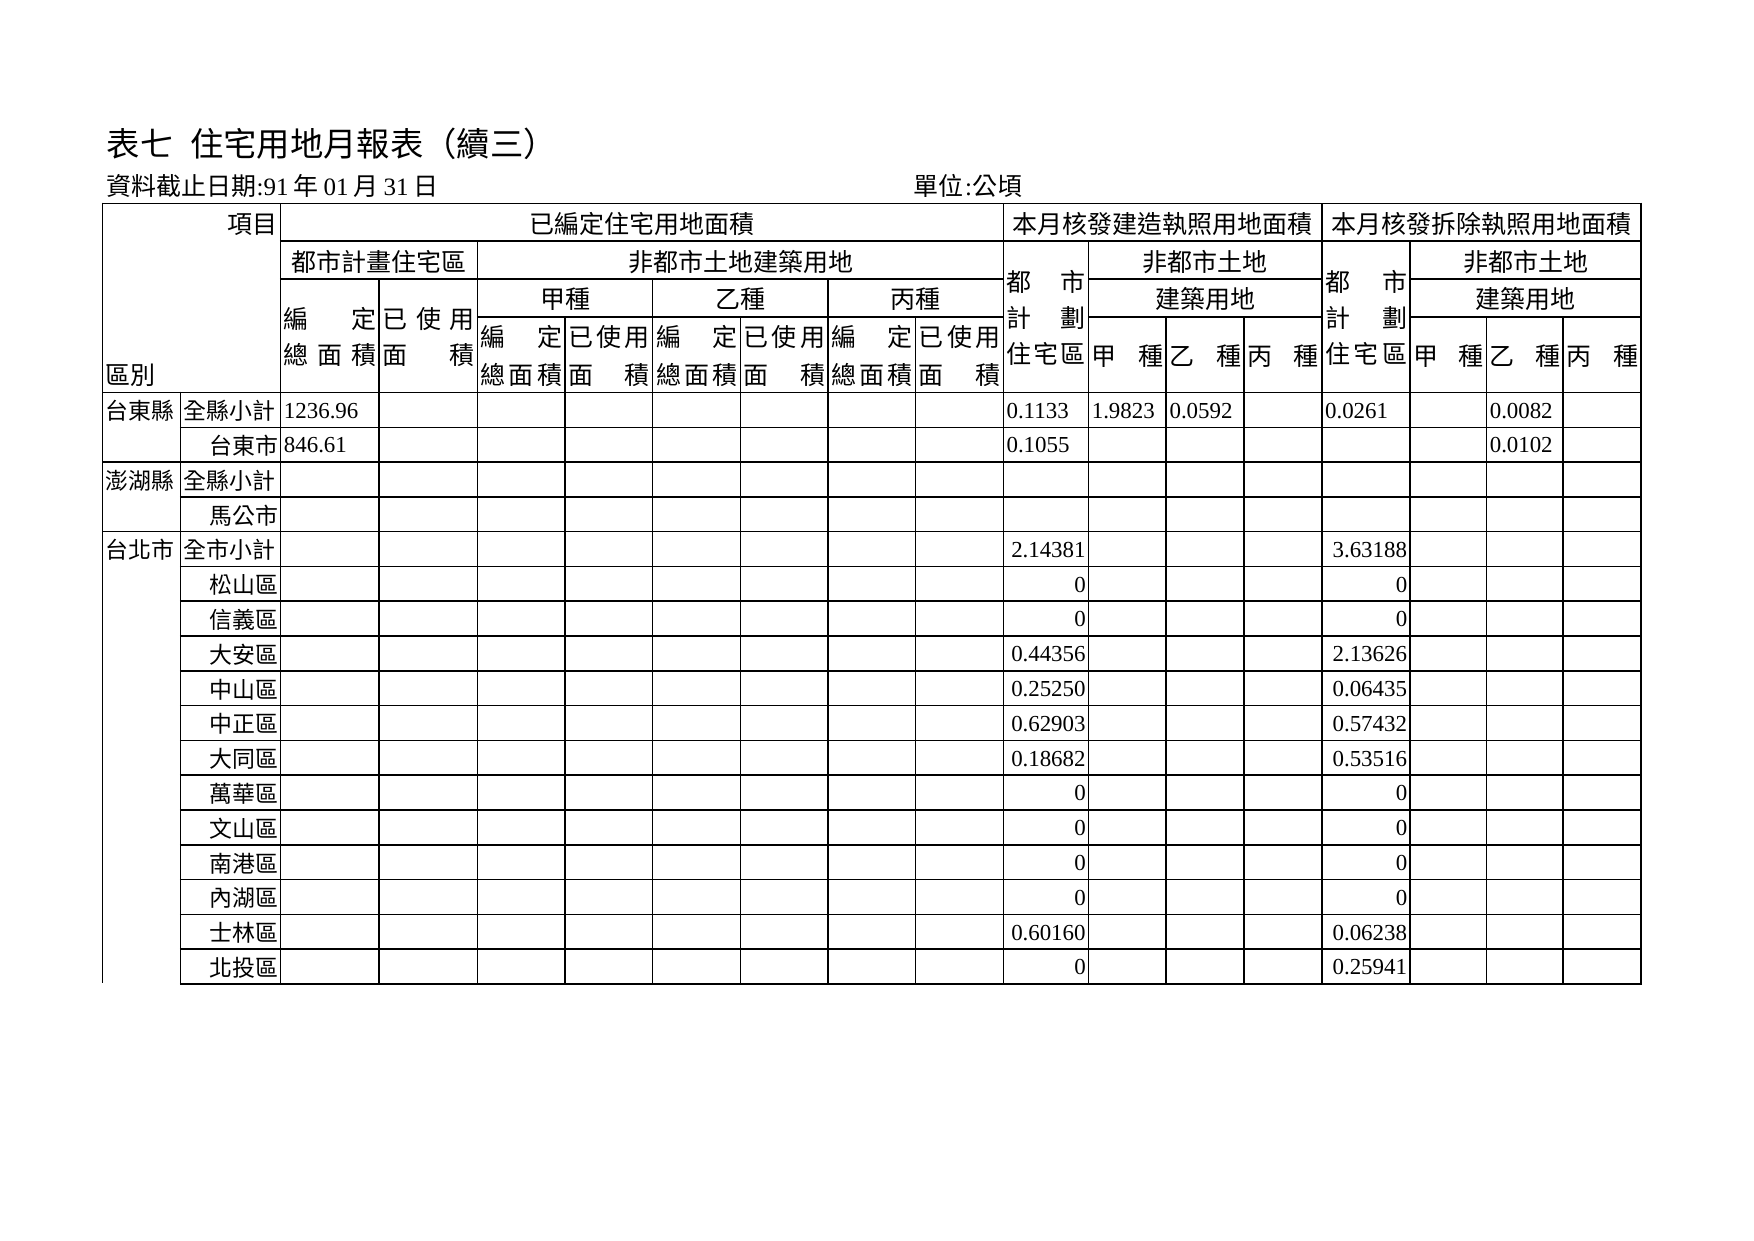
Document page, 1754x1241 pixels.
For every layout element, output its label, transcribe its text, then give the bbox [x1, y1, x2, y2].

table_cell [653, 602, 740, 635]
table_cell [1564, 393, 1640, 426]
table_cell 大同區 [181, 741, 280, 774]
table_cell 中正區 [181, 706, 280, 739]
table_cell [1411, 950, 1486, 983]
table_cell [1487, 811, 1562, 844]
table_cell [1487, 915, 1562, 948]
table_cell [1411, 532, 1486, 566]
table_cell [1089, 706, 1165, 739]
table_cell [478, 567, 564, 600]
table_cell 編定 [829, 318, 915, 354]
table_cell [1411, 498, 1486, 531]
table_cell 南港區 [181, 846, 280, 879]
table_cell [281, 567, 378, 600]
table_cell [566, 846, 652, 879]
table_cell 乙種 [1167, 318, 1243, 392]
table_cell [1564, 846, 1640, 879]
table_cell 3.63188 [1323, 532, 1409, 566]
table_cell [741, 915, 827, 948]
table_cell 0 [1323, 846, 1409, 879]
table_cell [1245, 672, 1321, 705]
table_cell [1245, 637, 1321, 670]
table_cell 編定 總面積 [281, 280, 378, 392]
table_cell [566, 428, 652, 461]
table_cell [1245, 880, 1321, 913]
table_cell 總面積 [653, 354, 740, 392]
table_cell [916, 637, 1003, 670]
table_cell 0 [1004, 776, 1088, 809]
table_cell [1411, 846, 1486, 879]
table_cell [1411, 811, 1486, 844]
table_cell [653, 706, 740, 739]
table_cell [566, 811, 652, 844]
table_cell [566, 776, 652, 809]
table_cell [281, 915, 378, 948]
table_cell [916, 776, 1003, 809]
table_cell [916, 498, 1003, 531]
table_cell [829, 567, 915, 600]
table_cell [1564, 672, 1640, 705]
table_cell [653, 846, 740, 879]
table_cell 0 [1004, 880, 1088, 913]
table_cell 0 [1004, 567, 1088, 600]
table_cell 0 [1323, 811, 1409, 844]
table_cell [380, 811, 477, 844]
table_cell [1411, 567, 1486, 600]
table_cell [741, 846, 827, 879]
table_cell 信義區 [181, 602, 280, 635]
table_cell [829, 776, 915, 809]
table_cell [566, 463, 652, 496]
table_cell [1089, 776, 1165, 809]
table_cell [1564, 741, 1640, 774]
table_cell 丙種 [1564, 318, 1640, 392]
table_cell [653, 672, 740, 705]
table_cell [741, 706, 827, 739]
table_cell [916, 880, 1003, 913]
table_cell [1245, 602, 1321, 635]
table_cell [380, 915, 477, 948]
table_cell [1245, 776, 1321, 809]
table_cell 北投區 [181, 950, 280, 983]
text 資料截止日期:91年01月31日 單位:公頃 [106, 166, 1648, 203]
table_cell 已使用 [741, 318, 827, 354]
table_cell [1487, 602, 1562, 635]
table_cell [281, 498, 378, 531]
table_cell 已使用 [916, 318, 1003, 354]
table_cell [1089, 811, 1165, 844]
table_cell [566, 672, 652, 705]
table_cell 文山區 [181, 811, 280, 844]
table_cell [566, 393, 652, 426]
table_cell [1245, 532, 1321, 566]
table_cell [478, 532, 564, 566]
table_cell [1411, 880, 1486, 913]
text 表七 住宅用地月報表（續三） [106, 118, 1648, 166]
table_cell [1245, 428, 1321, 461]
table_cell 0 [1323, 602, 1409, 635]
table_cell 萬華區 [181, 776, 280, 809]
table_cell [1323, 428, 1409, 461]
table_cell 非都市土地 [1089, 242, 1321, 278]
table_cell [1167, 846, 1243, 879]
table_cell [478, 498, 564, 531]
table_cell [566, 915, 652, 948]
table_cell [1089, 880, 1165, 913]
table_cell [1167, 706, 1243, 739]
table_cell [281, 602, 378, 635]
table_cell [380, 637, 477, 670]
table_cell [1245, 567, 1321, 600]
table_cell [380, 741, 477, 774]
table_cell [741, 567, 827, 600]
table_cell [653, 811, 740, 844]
table_cell [103, 316, 196, 354]
table_cell [1323, 498, 1409, 531]
table_cell [829, 915, 915, 948]
table_cell [916, 567, 1003, 600]
table_cell [1487, 776, 1562, 809]
table_cell [1564, 915, 1640, 948]
table_cell 澎湖縣 [103, 463, 180, 531]
table_cell [1411, 706, 1486, 739]
table_cell [380, 672, 477, 705]
table_cell [829, 846, 915, 879]
table_cell [1487, 880, 1562, 913]
table_cell [566, 532, 652, 566]
table_cell [281, 637, 378, 670]
table_cell [653, 637, 740, 670]
table_cell 0.0261 [1323, 393, 1409, 426]
table_cell 都市計畫住宅區 [281, 242, 477, 278]
table_cell [1089, 950, 1165, 983]
table_cell 已使用 面積 [380, 280, 477, 392]
table_cell [566, 706, 652, 739]
table_cell [1245, 811, 1321, 844]
table_cell [829, 532, 915, 566]
table_cell 台東縣 [103, 393, 180, 461]
table_cell 0.57432 [1323, 706, 1409, 739]
table_cell 台北市 [103, 532, 180, 983]
table_cell [829, 811, 915, 844]
table_cell 建築用地 [1089, 280, 1321, 316]
table_header 項目 [196, 204, 280, 240]
table_cell [1089, 637, 1165, 670]
table_cell 0.0592 [1167, 393, 1243, 426]
table_cell [1089, 532, 1165, 566]
table_cell [741, 393, 827, 426]
table_cell [916, 393, 1003, 426]
table_cell [103, 240, 196, 278]
table_cell [1089, 498, 1165, 531]
table_cell [478, 880, 564, 913]
table_cell [1167, 498, 1243, 531]
table_header 本月核發拆除執照用地面積 [1323, 204, 1640, 240]
table_cell [916, 532, 1003, 566]
table_cell [281, 880, 378, 913]
table_cell 0 [1004, 950, 1088, 983]
table_cell [281, 672, 378, 705]
table_cell [1487, 672, 1562, 705]
table_cell [1245, 393, 1321, 426]
table_cell [380, 880, 477, 913]
table_cell [1089, 463, 1165, 496]
table_cell [653, 741, 740, 774]
table_cell [1245, 706, 1321, 739]
table_cell [478, 741, 564, 774]
table_cell 0.1133 [1004, 393, 1088, 426]
table_cell [196, 278, 280, 316]
table_cell [380, 567, 477, 600]
table_cell [1167, 428, 1243, 461]
table_cell [1167, 672, 1243, 705]
table_cell 0.18682 [1004, 741, 1088, 774]
table_cell [1089, 846, 1165, 879]
table_cell [1564, 880, 1640, 913]
table_cell [741, 950, 827, 983]
table_cell 全縣小計 [181, 463, 280, 496]
table_cell [1487, 532, 1562, 566]
table_cell [103, 278, 196, 316]
table_cell [1167, 776, 1243, 809]
table_cell [281, 463, 378, 496]
table_cell [478, 915, 564, 948]
table_cell [1487, 463, 1562, 496]
table_cell [1487, 637, 1562, 670]
table_cell 台東市 [181, 428, 280, 461]
table_cell 乙種 [653, 280, 827, 316]
table_cell 丙種 [829, 280, 1003, 316]
table_cell [741, 637, 827, 670]
table_cell 0.0082 [1487, 393, 1562, 426]
table_cell 全縣小計 [181, 393, 280, 426]
table_cell [1411, 776, 1486, 809]
table_header 本月核發建造執照用地面積 [1004, 204, 1321, 240]
table_cell [1411, 637, 1486, 670]
table_cell 0 [1323, 880, 1409, 913]
table_cell [1411, 463, 1486, 496]
table_cell [196, 316, 280, 354]
table_cell [380, 950, 477, 983]
table_cell 都市 計劃 住宅區 [1323, 242, 1409, 392]
table_cell 甲種 [1089, 318, 1165, 392]
table_cell [281, 811, 378, 844]
table_cell 建築用地 [1411, 280, 1640, 316]
table_cell [1487, 567, 1562, 600]
table_cell 0 [1323, 567, 1409, 600]
table_cell 編定 [653, 318, 740, 354]
table_cell [1564, 811, 1640, 844]
table_cell [478, 811, 564, 844]
table_cell [829, 602, 915, 635]
table_cell [1564, 950, 1640, 983]
table_cell [1411, 393, 1486, 426]
table_cell [829, 393, 915, 426]
table_cell [829, 706, 915, 739]
table_cell [380, 706, 477, 739]
table_cell 0.1055 [1004, 428, 1088, 461]
table_cell 總面積 [478, 354, 564, 392]
table_cell 甲種 [1411, 318, 1486, 392]
table_cell 已使用 [566, 318, 652, 354]
table_cell [1487, 846, 1562, 879]
table_cell [1245, 741, 1321, 774]
table_cell [1564, 532, 1640, 566]
table_cell 非都市土地建築用地 [478, 242, 1003, 278]
table_cell [1411, 602, 1486, 635]
table_cell 1236.96 [281, 393, 378, 426]
table_cell [653, 776, 740, 809]
table_cell [829, 637, 915, 670]
table_cell [829, 672, 915, 705]
table_cell [741, 880, 827, 913]
table_cell [1411, 428, 1486, 461]
table_cell 0.25941 [1323, 950, 1409, 983]
table_cell [741, 776, 827, 809]
table_cell 0.44356 [1004, 637, 1088, 670]
table_cell [741, 672, 827, 705]
table_cell [478, 776, 564, 809]
table_cell [829, 463, 915, 496]
table_cell [1089, 915, 1165, 948]
table_cell [1564, 428, 1640, 461]
table_cell [478, 950, 564, 983]
table_cell [741, 428, 827, 461]
table_cell 846.61 [281, 428, 378, 461]
table_cell 2.14381 [1004, 532, 1088, 566]
table_cell [380, 846, 477, 879]
table_cell [653, 880, 740, 913]
table_cell 0 [1323, 776, 1409, 809]
table_cell [1411, 915, 1486, 948]
table_cell [281, 741, 378, 774]
table_cell 內湖區 [181, 880, 280, 913]
table_cell [1245, 846, 1321, 879]
table_cell [653, 393, 740, 426]
table_cell [1167, 602, 1243, 635]
table_cell [281, 532, 378, 566]
table_cell [1245, 463, 1321, 496]
table_cell [829, 741, 915, 774]
table_cell [741, 741, 827, 774]
table_cell [1487, 706, 1562, 739]
table_cell [1004, 498, 1088, 531]
table_cell [916, 915, 1003, 948]
table_cell [653, 532, 740, 566]
table_cell [1167, 915, 1243, 948]
table_cell [478, 428, 564, 461]
table_cell [741, 463, 827, 496]
table_cell 面積 [741, 354, 827, 392]
table_cell 總面積 [829, 354, 915, 392]
table_cell [478, 672, 564, 705]
table_cell [566, 950, 652, 983]
table_cell [380, 428, 477, 461]
table_cell [196, 354, 280, 392]
table_cell 大安區 [181, 637, 280, 670]
table_cell 0.60160 [1004, 915, 1088, 948]
table_cell [566, 741, 652, 774]
table_cell [196, 240, 280, 278]
table_cell 0 [1004, 811, 1088, 844]
table_cell 丙種 [1245, 318, 1321, 392]
table_cell [1245, 498, 1321, 531]
table_cell 0.62903 [1004, 706, 1088, 739]
table_cell [916, 672, 1003, 705]
table_cell [1564, 567, 1640, 600]
table_cell [478, 637, 564, 670]
table_cell 馬公市 [181, 498, 280, 531]
table_cell 0.0102 [1487, 428, 1562, 461]
table_cell [1564, 637, 1640, 670]
table_cell 0.53516 [1323, 741, 1409, 774]
table_cell [1089, 602, 1165, 635]
table_cell [1089, 428, 1165, 461]
table_cell [380, 776, 477, 809]
table_cell [741, 602, 827, 635]
table_cell [653, 498, 740, 531]
table_cell [1167, 741, 1243, 774]
table_cell [1245, 915, 1321, 948]
table_cell [478, 602, 564, 635]
table_cell [566, 637, 652, 670]
table_cell [478, 463, 564, 496]
table_cell 中山區 [181, 672, 280, 705]
table_cell [566, 567, 652, 600]
table_cell [829, 950, 915, 983]
table_cell [829, 880, 915, 913]
table_cell 0 [1004, 846, 1088, 879]
table_cell [916, 950, 1003, 983]
table_cell [380, 602, 477, 635]
table_cell [1167, 880, 1243, 913]
table_cell [1167, 811, 1243, 844]
table_cell [916, 463, 1003, 496]
table_cell [1089, 567, 1165, 600]
table_cell [829, 428, 915, 461]
table_cell [1564, 776, 1640, 809]
table_cell [916, 706, 1003, 739]
table_cell [566, 880, 652, 913]
table_cell [916, 846, 1003, 879]
table_cell 0.25250 [1004, 672, 1088, 705]
table_cell [1564, 706, 1640, 739]
table_header [103, 204, 196, 240]
table_cell [1167, 532, 1243, 566]
table_cell [741, 811, 827, 844]
table_cell 甲種 [478, 280, 652, 316]
table_cell [916, 602, 1003, 635]
table_cell [1089, 672, 1165, 705]
table_cell [916, 741, 1003, 774]
table_cell [1411, 741, 1486, 774]
table_cell [1487, 741, 1562, 774]
table_cell [653, 463, 740, 496]
table_cell [478, 846, 564, 879]
table_cell [566, 602, 652, 635]
table_cell [380, 393, 477, 426]
table_cell [829, 498, 915, 531]
table_cell 面積 [566, 354, 652, 392]
table_cell 非都市土地 [1411, 242, 1640, 278]
table_cell [566, 498, 652, 531]
table_cell [1564, 463, 1640, 496]
table_cell 都市 計劃 住宅區 [1004, 242, 1088, 392]
table_cell [1411, 672, 1486, 705]
table_cell [1245, 950, 1321, 983]
table_cell [380, 532, 477, 566]
table_cell 0.06238 [1323, 915, 1409, 948]
table_cell [653, 567, 740, 600]
table_cell 0.06435 [1323, 672, 1409, 705]
table_cell [653, 915, 740, 948]
table_cell 0 [1004, 602, 1088, 635]
table_cell [380, 498, 477, 531]
table_cell [1487, 498, 1562, 531]
table_cell [741, 498, 827, 531]
table_cell [281, 950, 378, 983]
table_header 已編定住宅用地面積 [281, 204, 1003, 240]
table_cell 乙種 [1487, 318, 1562, 392]
table_cell [653, 950, 740, 983]
table_cell [916, 811, 1003, 844]
table_cell [1089, 741, 1165, 774]
table_cell 區別 [103, 354, 196, 392]
table_cell [1167, 463, 1243, 496]
table_cell [1564, 602, 1640, 635]
table_cell [281, 706, 378, 739]
table_cell 面積 [916, 354, 1003, 392]
table_cell 編定 [478, 318, 564, 354]
table_cell [1564, 498, 1640, 531]
table_cell [1167, 637, 1243, 670]
table_cell [380, 463, 477, 496]
table_cell [1004, 463, 1088, 496]
table_cell 2.13626 [1323, 637, 1409, 670]
table_cell [281, 846, 378, 879]
table_cell [1487, 950, 1562, 983]
table_cell [1323, 463, 1409, 496]
table_cell [1167, 567, 1243, 600]
table_cell 全市小計 [181, 532, 280, 566]
table_cell [741, 532, 827, 566]
table_cell [281, 776, 378, 809]
table_cell [478, 393, 564, 426]
table_cell [653, 428, 740, 461]
table_cell [916, 428, 1003, 461]
table_cell 士林區 [181, 915, 280, 948]
table_cell 松山區 [181, 567, 280, 600]
table_cell [478, 706, 564, 739]
table_cell 1.9823 [1089, 393, 1165, 426]
table_cell [1167, 950, 1243, 983]
